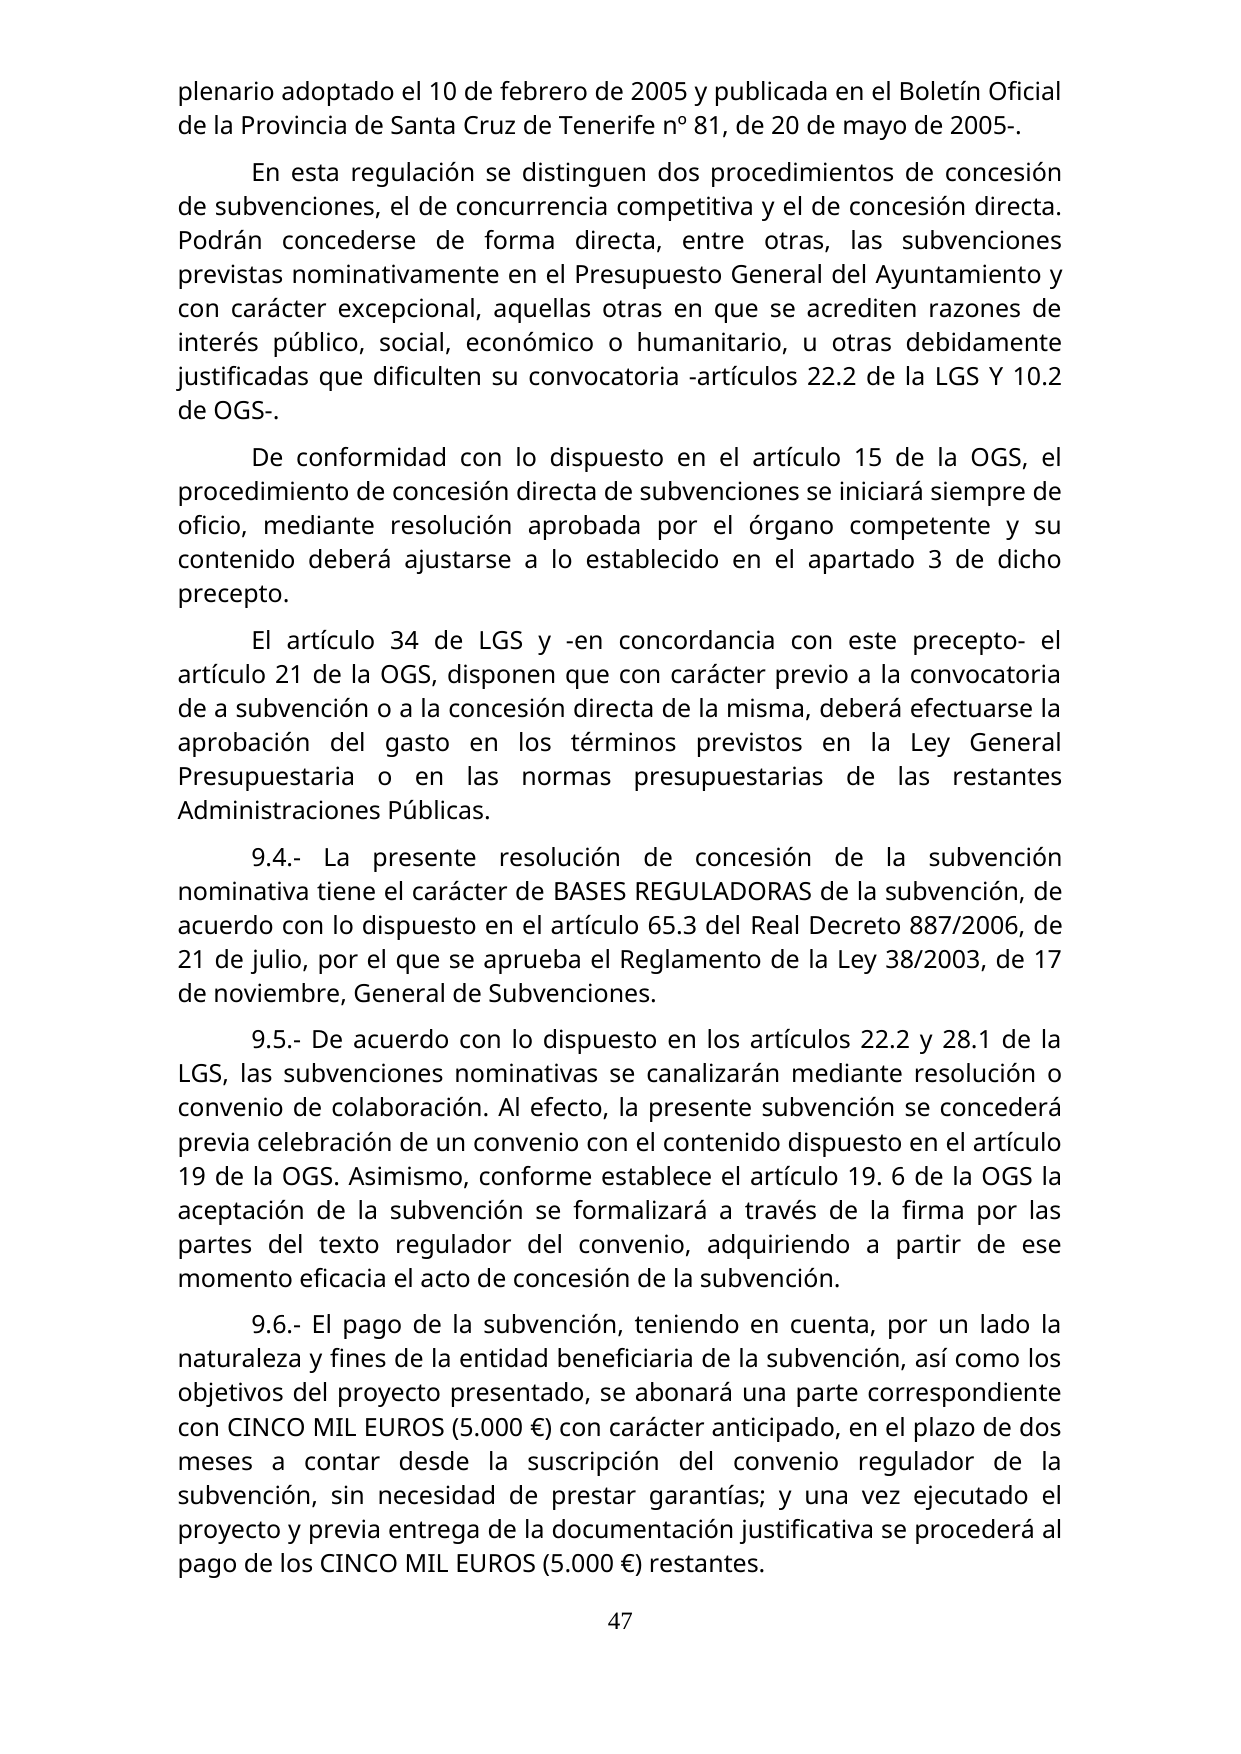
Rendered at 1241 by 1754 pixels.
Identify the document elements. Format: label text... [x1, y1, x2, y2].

text En esta regulación se distinguen dos procedimientos de concesión de subvenciones, el de concurrencia competitiva y el de concesión directa. Podrán concederse de forma directa, entre otras, las subvenciones previstas nominativamente en el Presupuesto General del Ayuntamiento y con carácter excepcional, aquellas otras en que se acrediten razones de interés público, social, económico o humanitario, u otras debidamente justificadas que dificulten su convocatoria -artículos 22.2 de la LGS Y 10.2 de OGS-. [177, 154, 1063, 427]
text 9.6.- El pago de la subvención, teniendo en cuenta, por un lado la naturaleza y fines de la entidad beneficiaria de la subvención, así como los objetivos del proyecto presentado, se abonará una parte correspondiente con CINCO MIL EUROS (5.000 €) con carácter anticipado, en el plazo de dos meses a contar desde la suscripción del convenio regulador de la subvención, sin necesidad de prestar garantías; y una vez ejecutado el proyecto y previa entrega de la documentación justificativa se procederá al pago de los CINCO MIL EUROS (5.000 €) restantes. [177, 1307, 1063, 1579]
text 9.5.- De acuerdo con lo dispuesto en los artículos 22.2 y 28.1 de la LGS, las subvenciones nominativas se canalizarán mediante resolución o convenio de colaboración. Al efecto, la presente subvención se concederá previa celebración de un convenio con el contenido dispuesto en el artículo 19 de la OGS. Asimismo, conforme establece el artículo 19. 6 de la OGS la aceptación de la subvención se formalizará a través de la firma por las partes del texto regulador del convenio, adquiriendo a partir de ese momento eficacia el acto de concesión de la subvención. [177, 1022, 1063, 1294]
text 9.4.- La presente resolución de concesión de la subvención nominativa tiene el carácter de Bases Reguladoras de la subvención, de acuerdo con lo dispuesto en el artículo 65.3 del Real Decreto 887/2006, de 21 de julio, por el que se aprueba el Reglamento de la Ley 38/2003, de 17 de noviembre, General de Subvenciones. [177, 839, 1063, 1009]
text El artículo 34 de LGS y -en concordancia con este precepto- el artículo 21 de la OGS, disponen que con carácter previo a la convocatoria de a subvención o a la concesión directa de la misma, deberá efectuarse la aprobación del gasto en los términos previstos en la Ley General Presupuestaria o en las normas presupuestarias de las restantes Administraciones Públicas. [177, 622, 1063, 827]
text De conformidad con lo dispuesto en el artículo 15 de la OGS, el procedimiento de concesión directa de subvenciones se iniciará siempre de oficio, mediante resolución aprobada por el órgano competente y su contenido deberá ajustarse a lo establecido en el apartado 3 de dicho precepto. [177, 439, 1063, 610]
text plenario adoptado el 10 de febrero de 2005 y publicada en el Boletín Oficial de la Provincia de Santa Cruz de Tenerife nº 81, de 20 de mayo de 2005-. [177, 74, 1063, 142]
